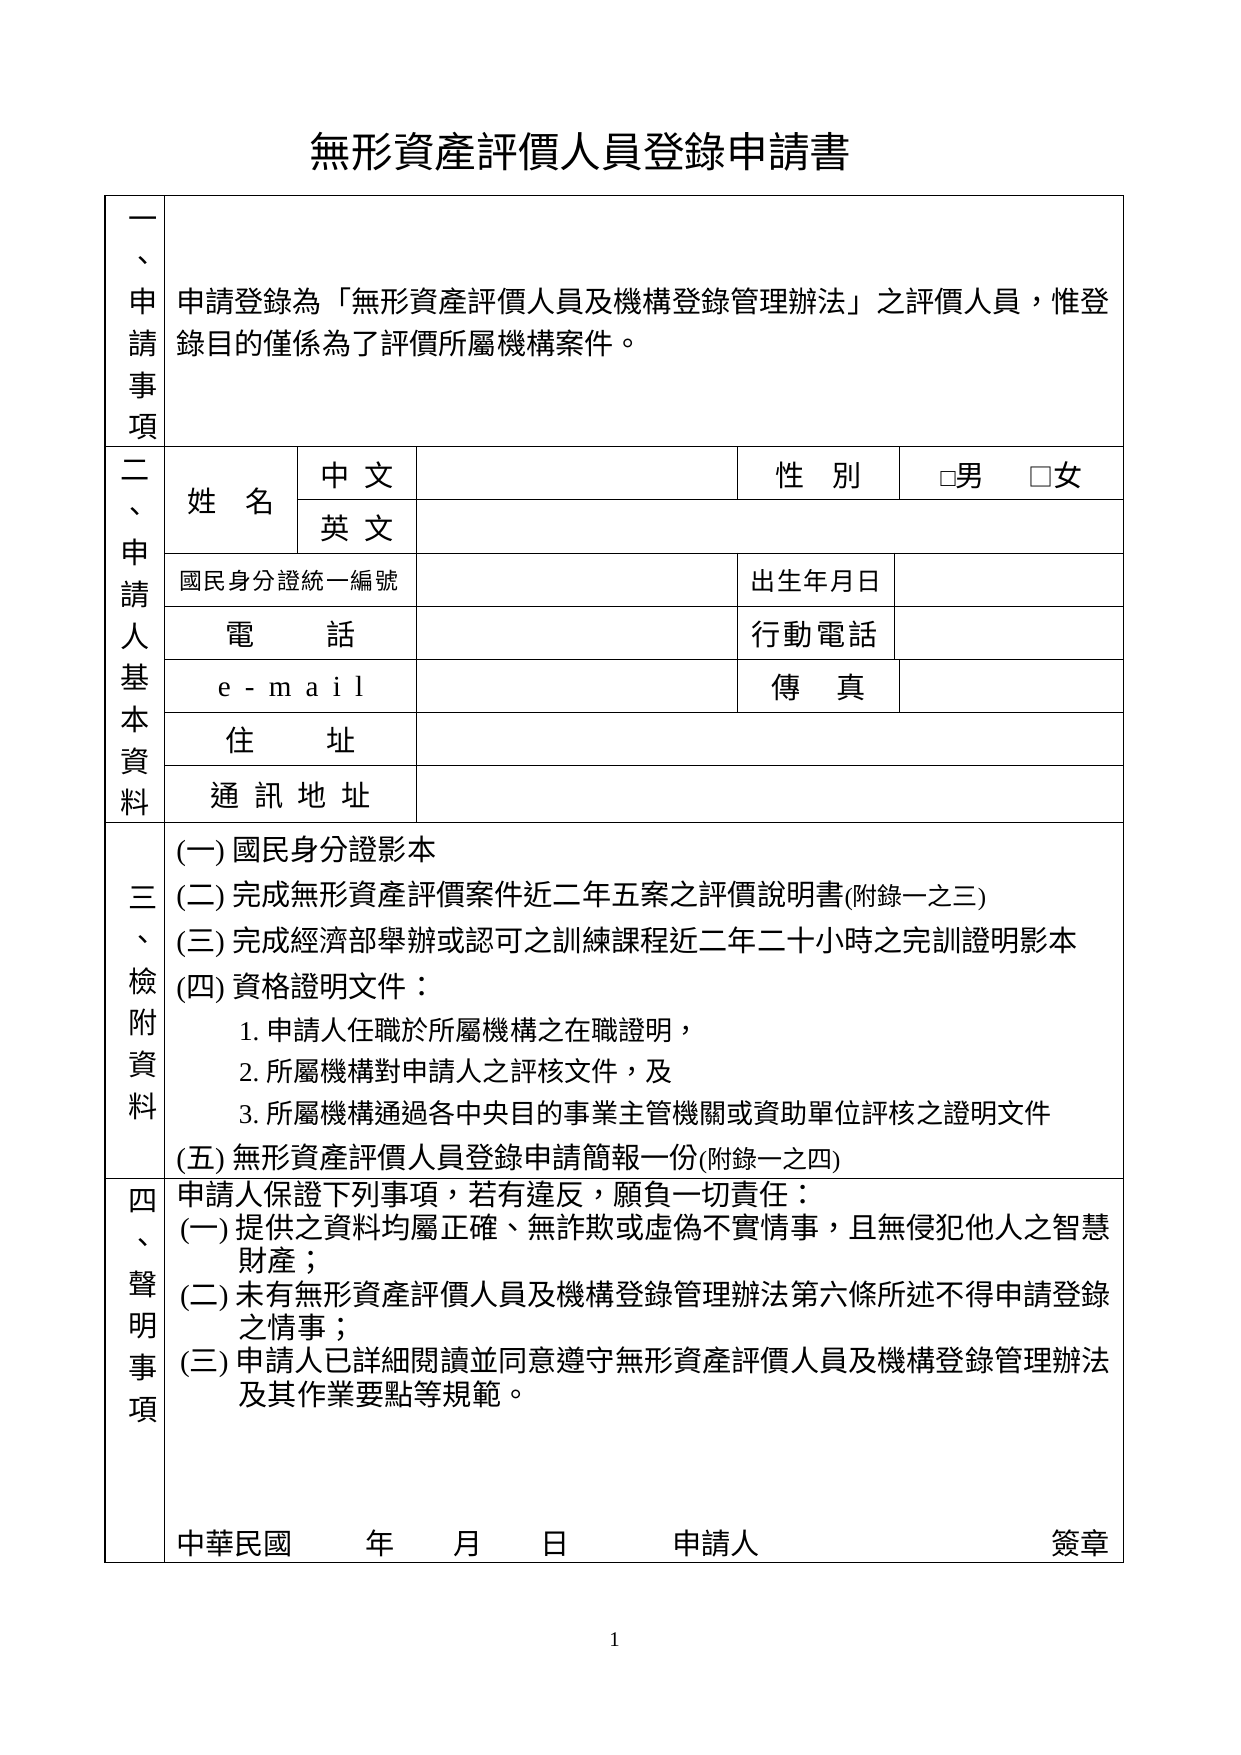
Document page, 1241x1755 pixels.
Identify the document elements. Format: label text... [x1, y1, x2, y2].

table_cell [417, 660, 737, 712]
table_cell [417, 554, 737, 606]
table_cell 申請人保證下列事項，若有違反，願負一切責任： (一) 提供之資料均屬正確、無詐欺或虛偽不實情事，且無侵犯他人之智慧財產； (二) 未有無形資產評價人員及機構登錄管理辦法第六條所述不得申請登錄之情事； (三) 申請人已詳細閱讀並同意遵守無形資產評價人員及機構登錄管理辦法及其作業要點等規範。 中華民國 年 月 日 申請人 簽章 [165, 1179, 1123, 1562]
table_cell 英文 [298, 500, 416, 552]
table_cell 國民身分證統一編號 [165, 554, 416, 606]
table_cell [417, 607, 737, 659]
table_cell (一) 國民身分證影本 (二) 完成無形資產評價案件近二年五案之評價說明書(附錄一之三) (三) 完成經濟部舉辦或認可之訓練課程近二年二十小時之完訓證明影本 (四) 資格證明文件： 1. 申請人任職於所屬機構之在職證明， 2. 所屬機構對申請人之評核文件，及 3. 所屬機構通過各中央目的事業主管機關或資助單位評核之證明文件 (五) 無形資產評價人員登錄申請簡報一份(附錄一之四) [165, 823, 1123, 1177]
table_cell 住址 [165, 713, 416, 765]
table_cell 二、申請人基本資料 [106, 447, 164, 822]
table_cell [417, 766, 1123, 822]
table_cell 電話 [165, 607, 416, 659]
text 無形資產評價人員登錄申請書 [77, 108, 1084, 170]
table_header 申請登錄為「無形資產評價人員及機構登錄管理辦法」之評價人員，惟登錄目的僅係為了評價所屬機構案件。 [165, 196, 1123, 446]
table_cell [417, 447, 737, 499]
table_cell 出生年月日 [738, 554, 894, 606]
table_cell [417, 500, 1123, 552]
table_cell [900, 660, 1123, 712]
table_cell [895, 554, 1123, 606]
table_header 一、申請事項 [106, 196, 164, 446]
table_cell 行動電話 [738, 607, 894, 659]
table_cell 通訊地址 [165, 766, 416, 822]
table_cell e-mail [165, 660, 416, 712]
table_cell 三、檢附資料 [106, 823, 164, 1177]
table_cell 性別 [738, 447, 899, 499]
table_cell 四、聲明事項 [106, 1179, 164, 1562]
table_cell 傳真 [738, 660, 899, 712]
table_cell 中文 [298, 447, 416, 499]
table_cell [417, 713, 1123, 765]
table_cell [895, 607, 1123, 659]
table_cell 姓名 [165, 447, 297, 552]
table_cell □男 □女 [900, 447, 1123, 499]
